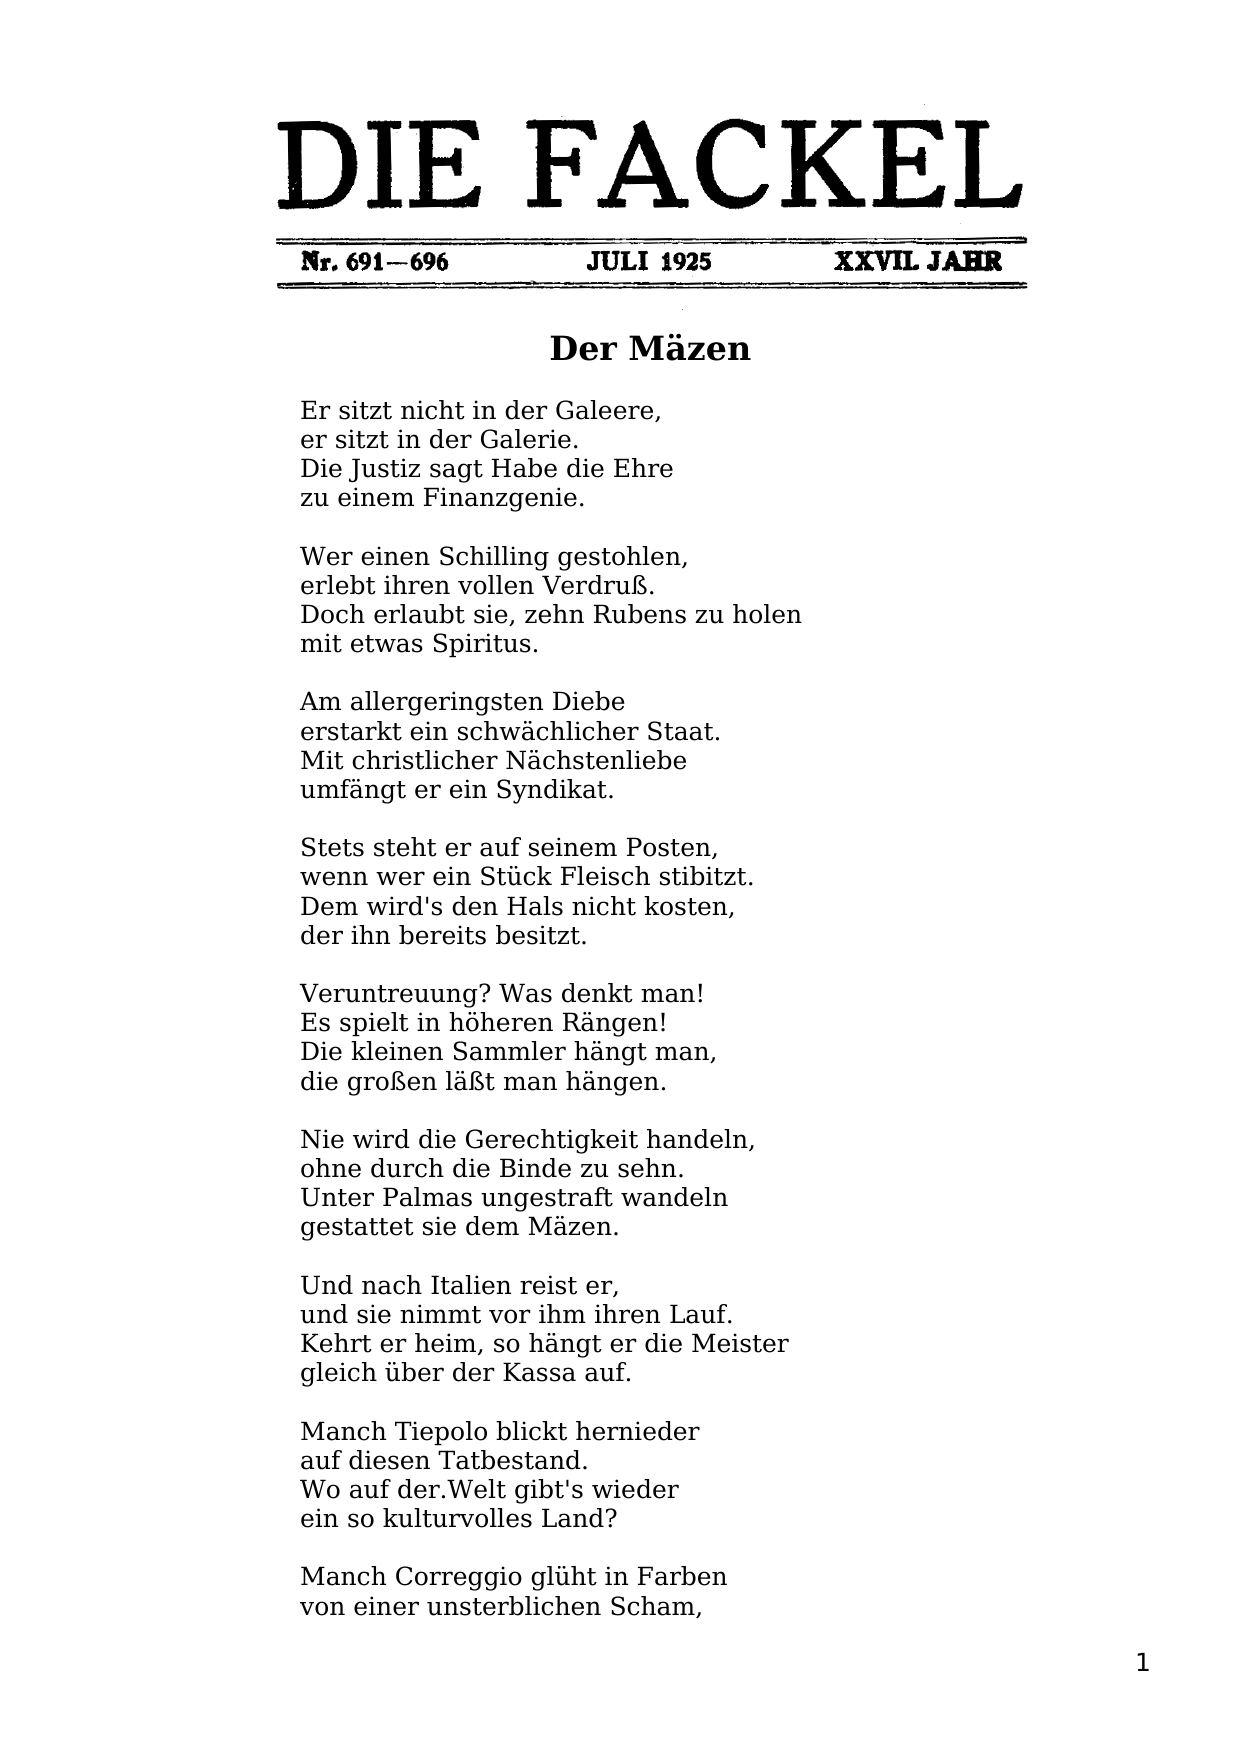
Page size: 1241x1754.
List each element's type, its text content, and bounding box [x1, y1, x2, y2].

text Er sitzt nicht in der Galeere, [300, 368, 1151, 425]
text Die kleinen Sammler hängt man, [300, 1037, 1151, 1067]
text gleich über der Kassa auf. [300, 1358, 1151, 1387]
text Nie wird die Gerechtigkeit handeln, [300, 1125, 1151, 1154]
text Doch erlaubt sie, zehn Rubens zu holen [300, 600, 1151, 629]
text Veruntreuung? Was denkt man! [300, 979, 1151, 1008]
text wenn wer ein Stück Fleisch stibitzt. [300, 862, 1151, 892]
text umfängt er ein Syndikat. [300, 775, 1151, 804]
text Es spielt in höheren Rängen! [300, 1008, 1151, 1037]
text Der Mäzen [150, 104, 1151, 368]
text erstarkt ein schwächlicher Staat. [300, 717, 1151, 746]
picture [261, 104, 1039, 310]
text ohne durch die Binde zu sehn. [300, 1154, 1151, 1183]
text Unter Palmas ungestraft wandeln [300, 1183, 1151, 1212]
text der ihn bereits besitzt. [300, 921, 1151, 950]
text Manch Tiepolo blickt hernieder [300, 1417, 1151, 1446]
text Und nach Italien reist er, [300, 1271, 1151, 1300]
text Am allergeringsten Diebe [300, 687, 1151, 717]
text ein so kulturvolles Land? [300, 1504, 1151, 1533]
text Wer einen Schilling gestohlen, [300, 542, 1151, 571]
text und sie nimmt vor ihm ihren Lauf. [300, 1300, 1151, 1329]
text zu einem Finanzgenie. [300, 483, 1151, 512]
text Mit christlicher Nächstenliebe [300, 746, 1151, 775]
text von einer unsterblichen Scham, [300, 1592, 1151, 1621]
text Manch Correggio glüht in Farben [300, 1562, 1151, 1592]
text mit etwas Spiritus. [300, 629, 1151, 658]
text Kehrt er heim, so hängt er die Meister [300, 1329, 1151, 1358]
text er sitzt in der Galerie. [300, 425, 1151, 454]
text Wo auf der.Welt gibt's wieder [300, 1475, 1151, 1504]
text gestattet sie dem Mäzen. [300, 1212, 1151, 1242]
text die großen läßt man hängen. [300, 1067, 1151, 1096]
text Die Justiz sagt Habe die Ehre [300, 454, 1151, 483]
text Stets steht er auf seinem Posten, [300, 833, 1151, 862]
text auf diesen Tatbestand. [300, 1446, 1151, 1475]
text erlebt ihren vollen Verdruß. [300, 571, 1151, 600]
text Dem wird's den Hals nicht kosten, [300, 892, 1151, 921]
